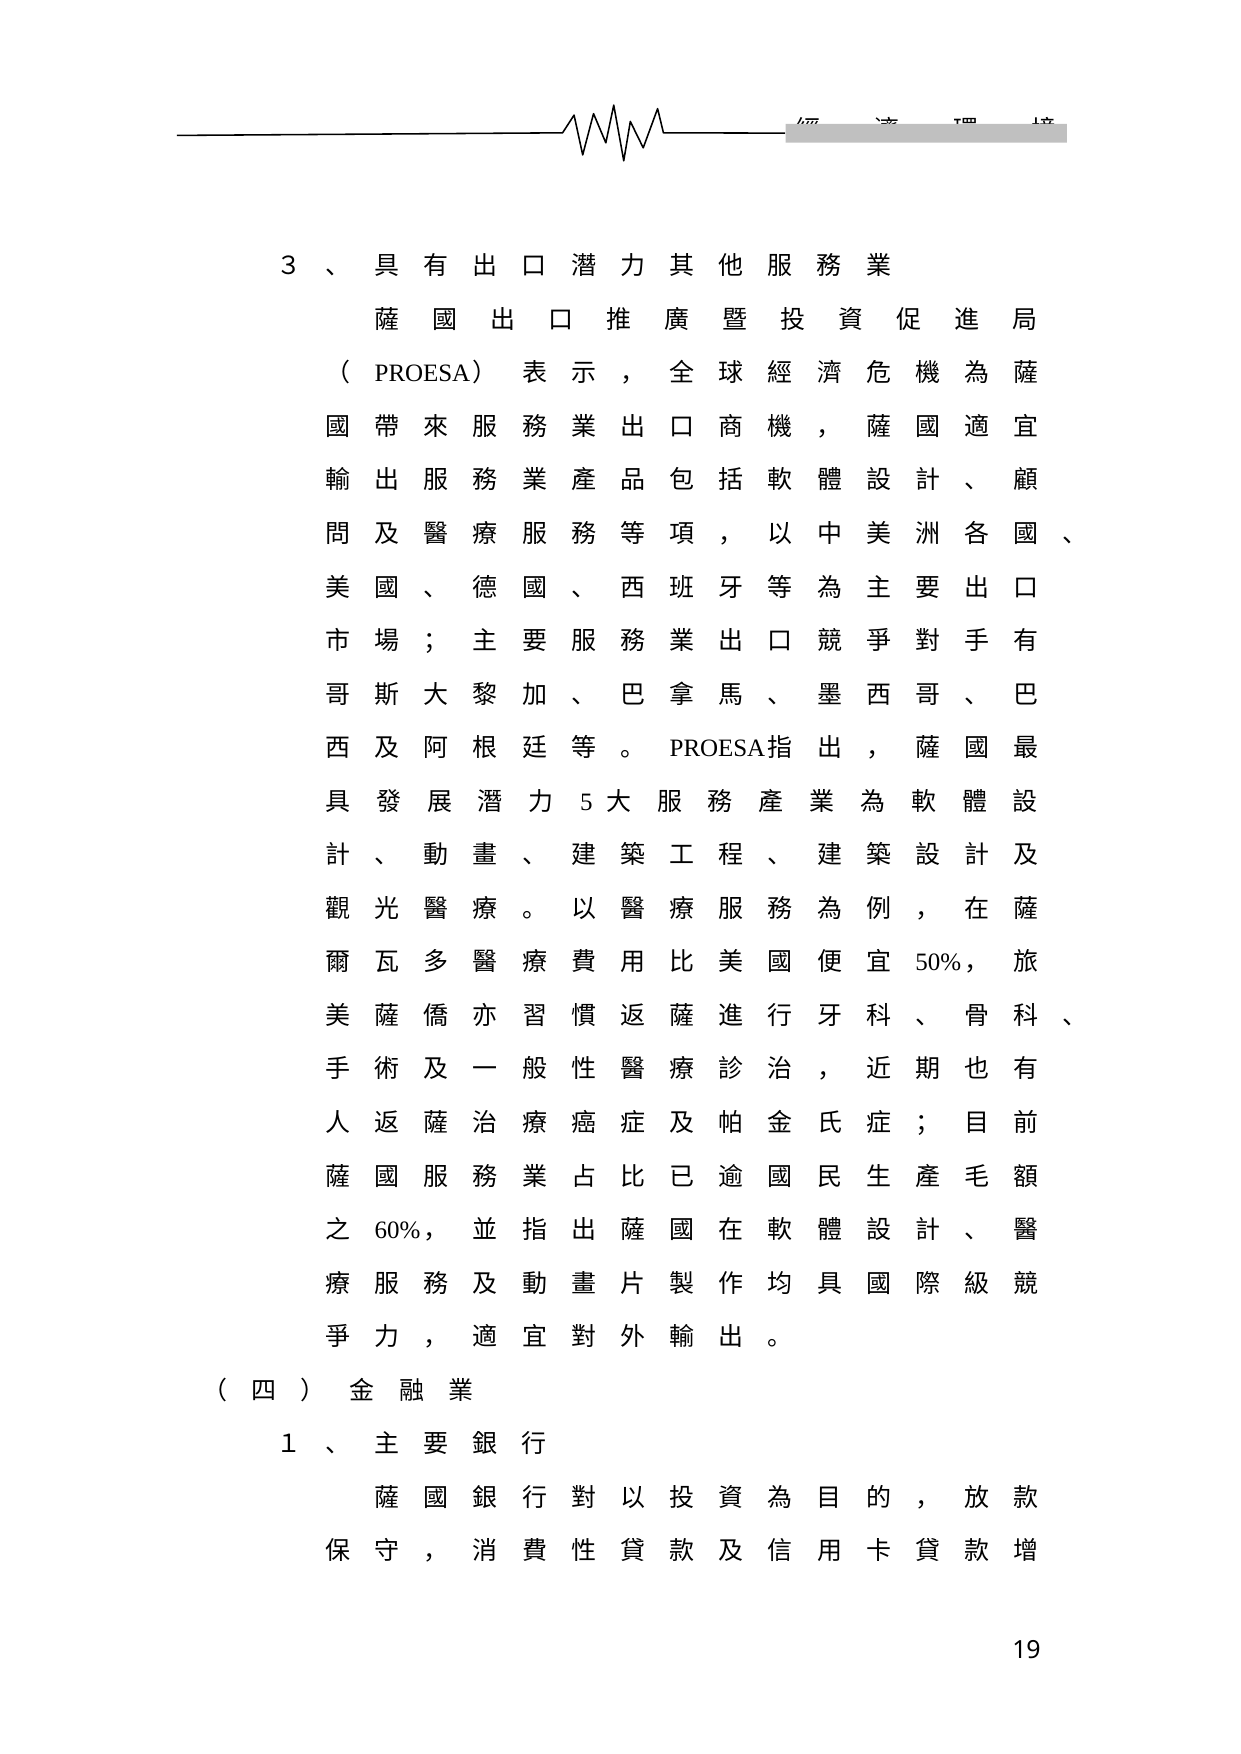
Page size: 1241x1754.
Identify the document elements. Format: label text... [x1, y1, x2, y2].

text 薩國銀行對以投資為目的，放款保守，消費性貸款及信用卡貸款增 [325, 1469, 1063, 1576]
text 薩國出口推廣暨投資促進局（PROESA）表示，全球經濟危機為薩國帶來服務業出口商機，薩國適宜輸出服務業產品包括軟體設計、顧問及醫療服務等項，以中美洲各國、美國、德國、西班牙等為主要出口市場；主要服務業出口競爭對手有哥斯大黎加、巴拿馬、墨西哥、巴西及阿根廷等。PROESA指出，薩國最具發展潛力5大服務產業為軟體設計、動畫、建築工程、建築設計及觀光醫療。以醫療服務為例，在薩爾瓦多醫療費用比美國便宜50%，旅美薩僑亦習慣返薩進行牙科、骨科、手術及一般性醫療診治，近期也有人返薩治療癌症及帕金氏症；目前薩國服務業占比已逾國民生產毛額之60%，並指出薩國在軟體設計、醫療服務及動畫片製作均具國際級競爭力，適宜對外輸出。 [325, 291, 1063, 1362]
text （四）金融業 [202, 1362, 1063, 1415]
text ３、具有出口潛力其他服務業 [276, 237, 1063, 291]
text １、主要銀行 [276, 1415, 1063, 1469]
